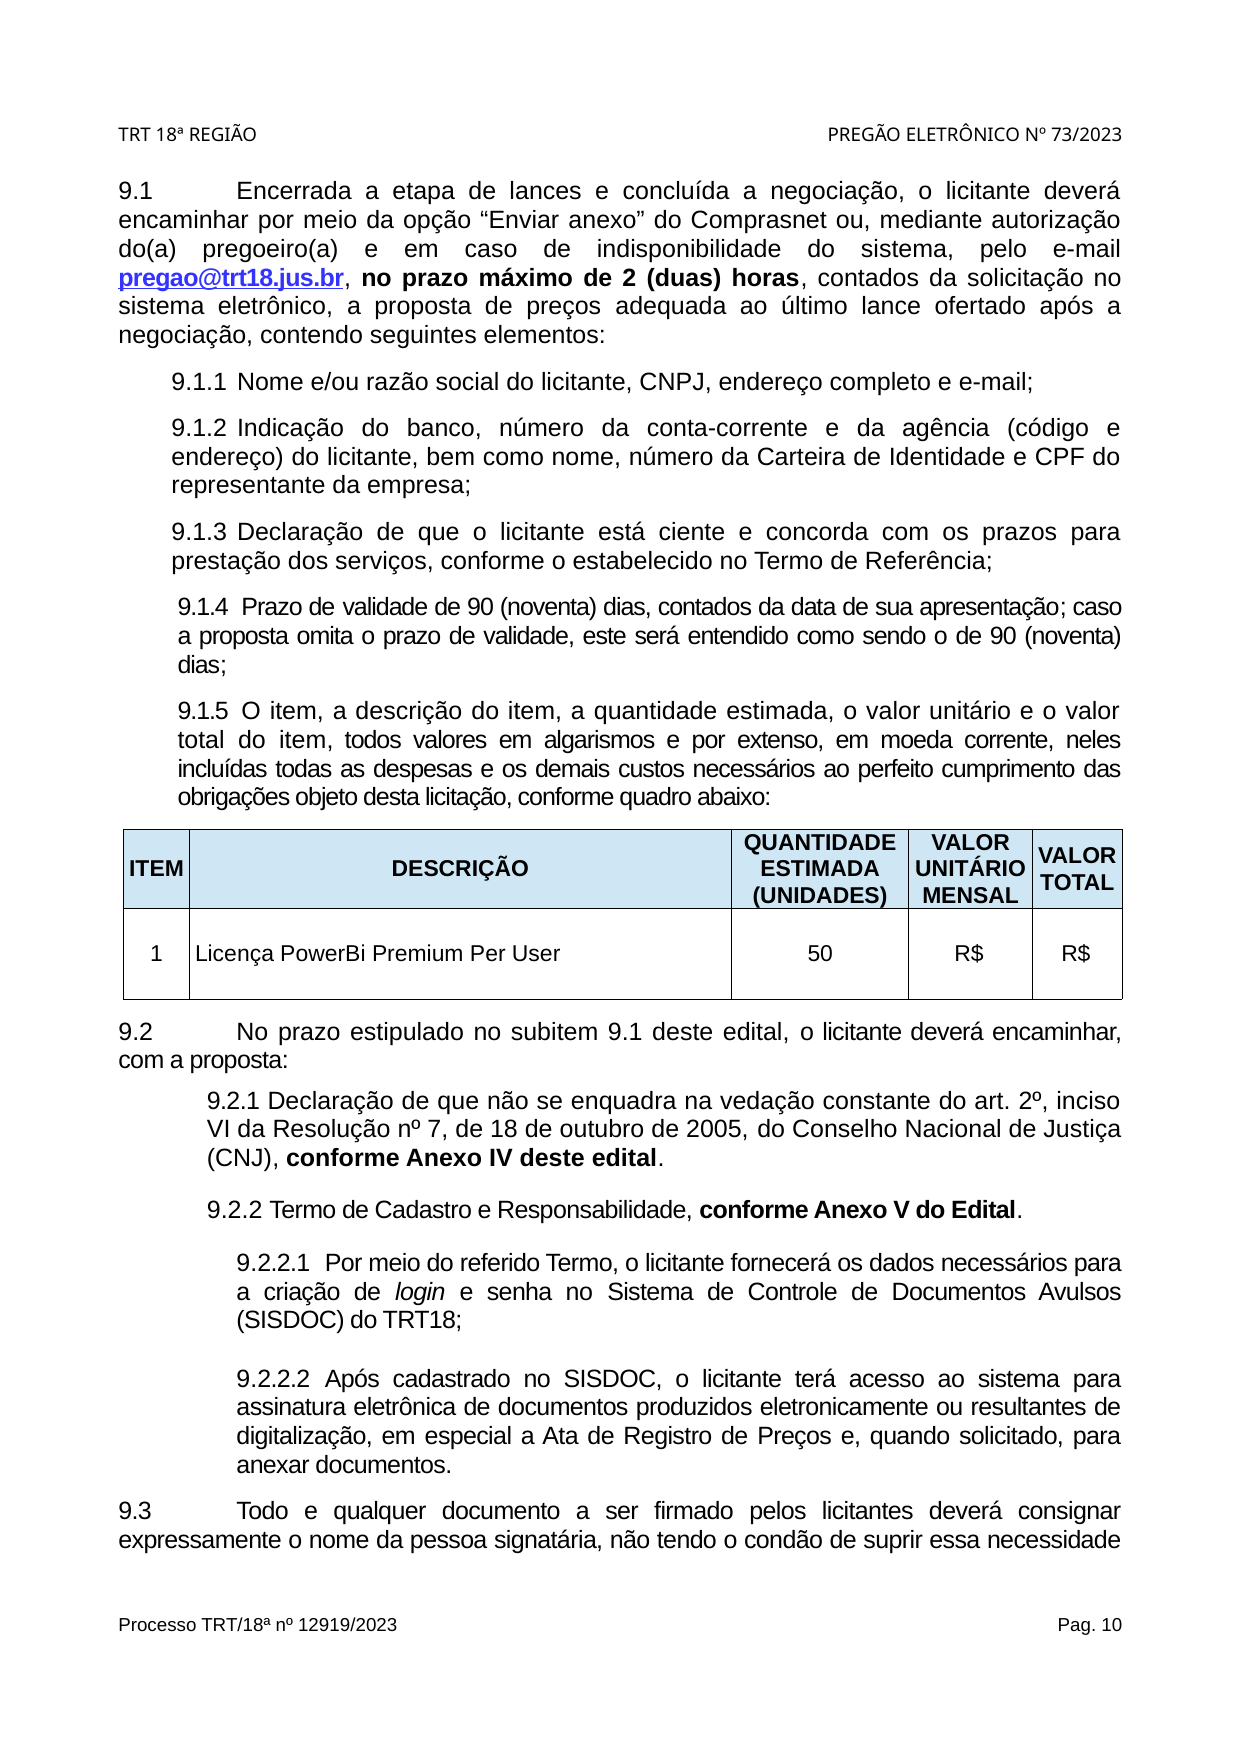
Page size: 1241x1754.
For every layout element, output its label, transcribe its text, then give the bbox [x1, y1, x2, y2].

table_header QUANTIDADE ESTIMADA (UNIDADES) [732, 830, 908, 908]
text 9.1 Encerrada a etapa de lances e concluída a negociação, o licitante deverá encaminhar por meio da opção “Enviar anexo” do Comprasnet ou, mediante autorização do(a) pregoeiro(a) e em caso de indisponibilidade do sistema, pelo e-mail pregao@trt18.jus.br, no prazo máximo de 2 (duas) horas, contados da solicitação no sistema eletrônico, a proposta de preços adequada ao último lance ofertado após a negociação, contendo seguintes elementos: [118, 176, 1122, 349]
table_header ITEM [124, 830, 189, 908]
table_cell 1 [124, 909, 189, 999]
list 9.1.5 O item, a descrição do item, a quantidade estimada, o valor unitário e o valor total do item, todos valores em algarismos e por extenso, em moeda corrente, neles incluídas todas as despesas e os demais custos necessários ao perfeito cumprimento das obrigações objeto desta licitação, conforme quadro abaixo: [177, 696, 1122, 811]
table_header DESCRIÇÃO [190, 830, 731, 908]
list 9.3 Todo e qualquer documento a ser firmado pelos licitantes deverá consignar expressamente o nome da pessoa signatária, não tendo o condão de suprir essa necessidade [118, 1496, 1122, 1554]
text 9.2.2.2 Após cadastrado no SISDOC, o licitante terá acesso ao sistema para assinatura eletrônica de documentos produzidos eletronicamente ou resultantes de digitalização, em especial a Ata de Registro de Preços e, quando solicitado, para anexar documentos. [236, 1363, 1122, 1478]
list 9.1.4 Prazo de validade de 90 (noventa) dias, contados da data de sua apresentação; caso a proposta omita o prazo de validade, este será entendido como sendo o de 90 (noventa) dias; [177, 592, 1122, 678]
table_cell R$ [909, 909, 1032, 999]
text 9.1.2 Indicação do banco, número da conta-corrente e da agência (código e endereço) do licitante, bem como nome, número da Carteira de Identidade e CPF do representante da empresa; [171, 413, 1122, 499]
text 9.2.2.1 Por meio do referido Termo, o licitante fornecerá os dados necessários para a criação de login e senha no Sistema de Controle de Documentos Avulsos (SISDOC) do TRT18; [236, 1248, 1122, 1334]
text 9.2.2 Termo de Cadastro e Responsabilidade, conforme Anexo V do Edital. [207, 1196, 1122, 1224]
text 9.2 No prazo estipulado no subitem 9.1 deste edital, o licitante deverá encaminhar, com a proposta: [118, 1016, 1122, 1074]
table_header VALOR TOTAL [1033, 830, 1122, 908]
table_cell 50 [732, 909, 908, 999]
table_cell R$ [1033, 909, 1122, 999]
text 9.1.1 Nome e/ou razão social do licitante, CNPJ, endereço completo e e-mail; [171, 367, 1122, 395]
table_cell Licença PowerBi Premium Per User [190, 909, 731, 999]
table_header VALOR UNITÁRIO MENSAL [909, 830, 1032, 908]
text 9.2.1 Declaração de que não se enquadra na vedação constante do art. 2º, inciso VI da Resolução nº 7, de 18 de outubro de 2005, do Conselho Nacional de Justiça (CNJ), conforme Anexo IV deste edital. [207, 1086, 1122, 1172]
text 9.1.3 Declaração de que o licitante está ciente e concorda com os prazos para prestação dos serviços, conforme o estabelecido no Termo de Referência; [171, 517, 1122, 574]
